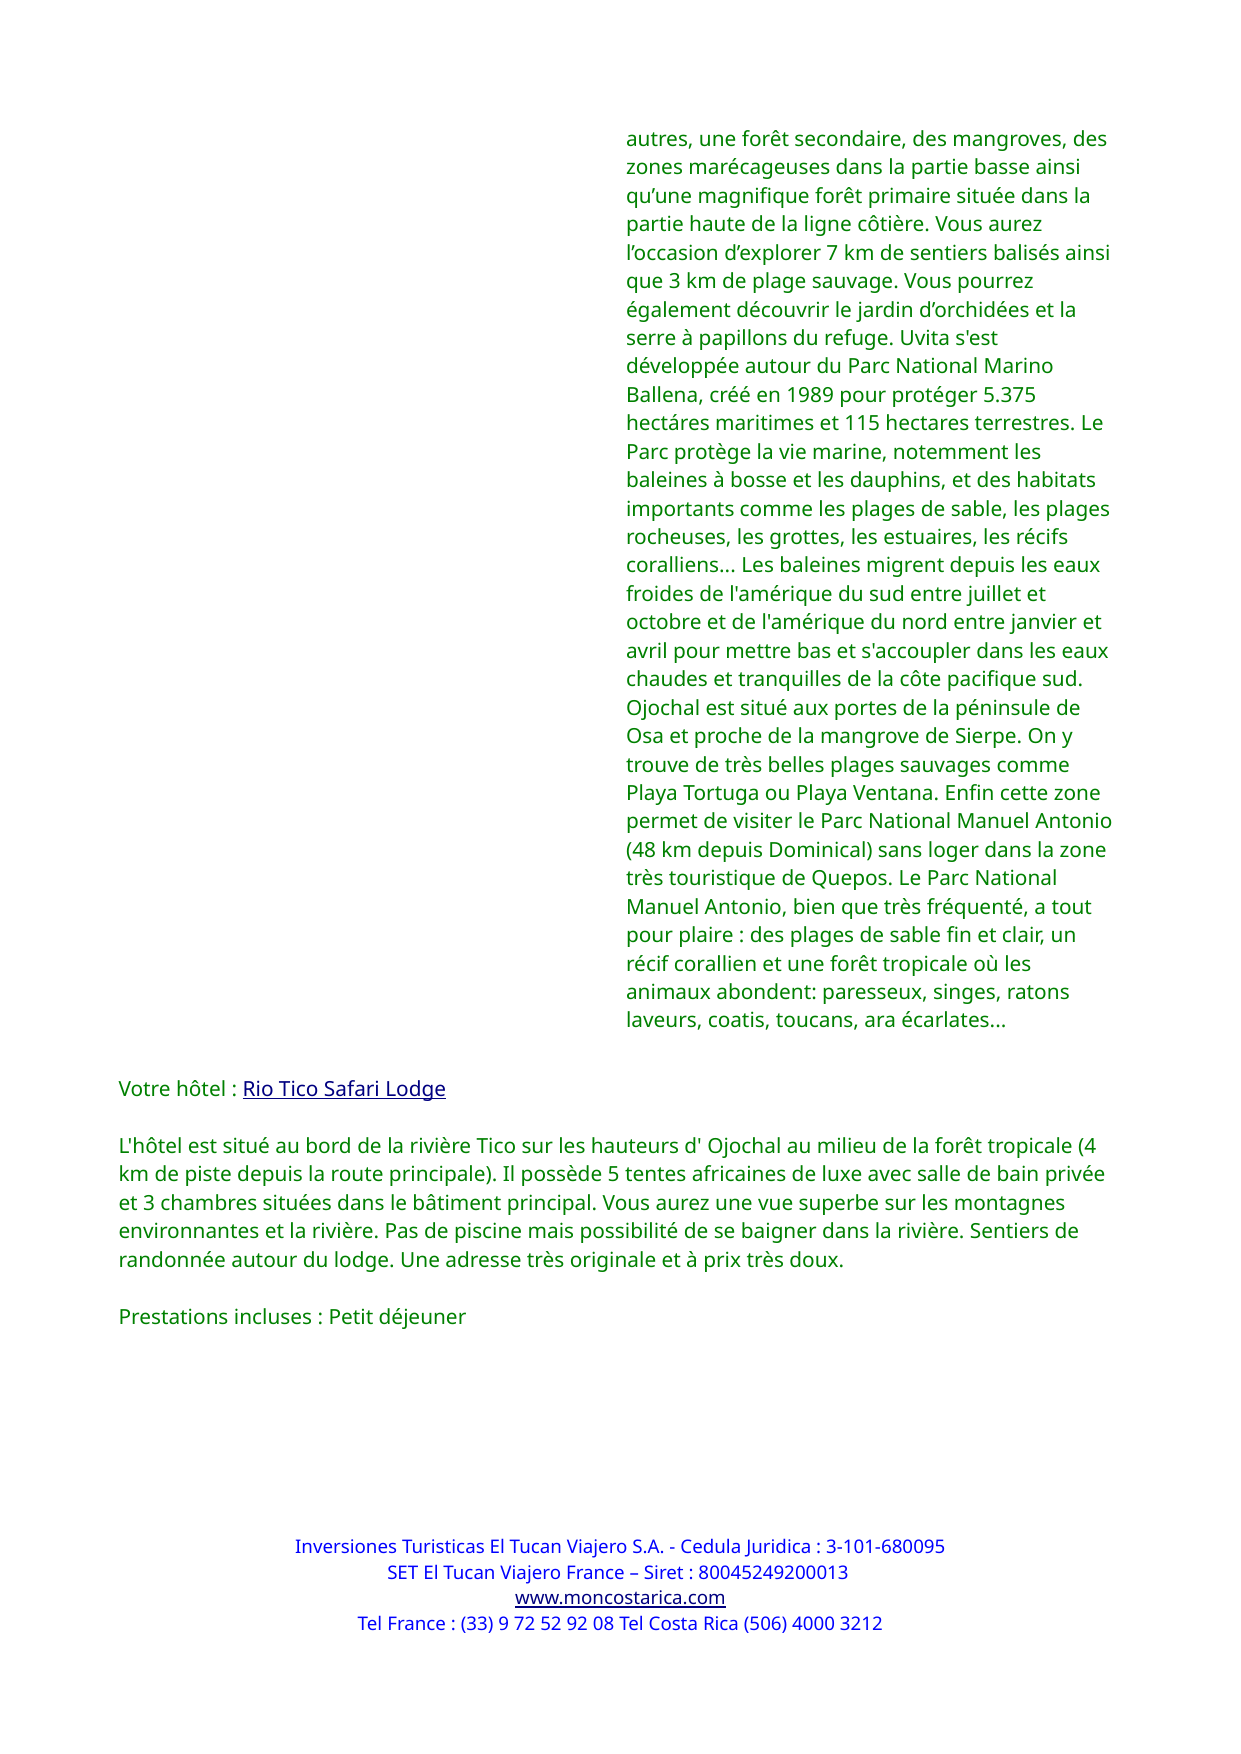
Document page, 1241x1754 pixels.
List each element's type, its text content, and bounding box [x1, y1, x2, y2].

text Prestations incluses : Petit déjeuner [118, 1302, 1122, 1330]
text Votre hôtel : Rio Tico Safari Lodge [118, 1074, 1122, 1102]
table_header autres, une forêt secondaire, des mangroves, des zones marécageuses dans la partie basse ainsi qu’une magnifique forêt primaire située dans la partie haute de la ligne côtière. Vous aurez l’occasion d’explorer 7 km de sentiers balisés ainsi que 3 km de plage sauvage. Vous pourrez également découvrir le jardin d’orchidées et la serre à papillons du refuge. Uvita s'est développée autour du Parc National Marino Ballena, créé en 1989 pour protéger 5.375 hectáres maritimes et 115 hectares terrestres. Le Parc protège la vie marine, notemment les baleines à bosse et les dauphins, et des habitats importants comme les plages de sable, les plages rocheuses, les grottes, les estuaires, les récifs coralliens... Les baleines migrent depuis les eaux froides de l'amérique du sud entre juillet et octobre et de l'amérique du nord entre janvier et avril pour mettre bas et s'accoupler dans les eaux chaudes et tranquilles de la côte pacifique sud. Ojochal est situé aux portes de la péninsule de Osa et proche de la mangrove de Sierpe. On y trouve de très belles plages sauvages comme Playa Tortuga ou Playa Ventana. Enfin cette zone permet de visiter le Parc National Manuel Antonio (48 km depuis Dominical) sans loger dans la zone très touristique de Quepos. Le Parc National Manuel Antonio, bien que très fréquenté, a tout pour plaire : des plages de sable fin et clair, un récif corallien et une forêt tropicale où les animaux abondent: paresseux, singes, ratons laveurs, coatis, toucans, ara écarlates... [620, 118, 1122, 1040]
text L'hôtel est situé au bord de la rivière Tico sur les hauteurs d' Ojochal au milieu de la forêt tropicale (4 km de piste depuis la route principale). Il possède 5 tentes africaines de luxe avec salle de bain privée et 3 chambres situées dans le bâtiment principal. Vous aurez une vue superbe sur les montagnes environnantes et la rivière. Pas de piscine mais possibilité de se baigner dans la rivière. Sentiers de randonnée autour du lodge. Une adresse très originale et à prix très doux. [118, 1131, 1122, 1273]
table_header [118, 118, 620, 1040]
